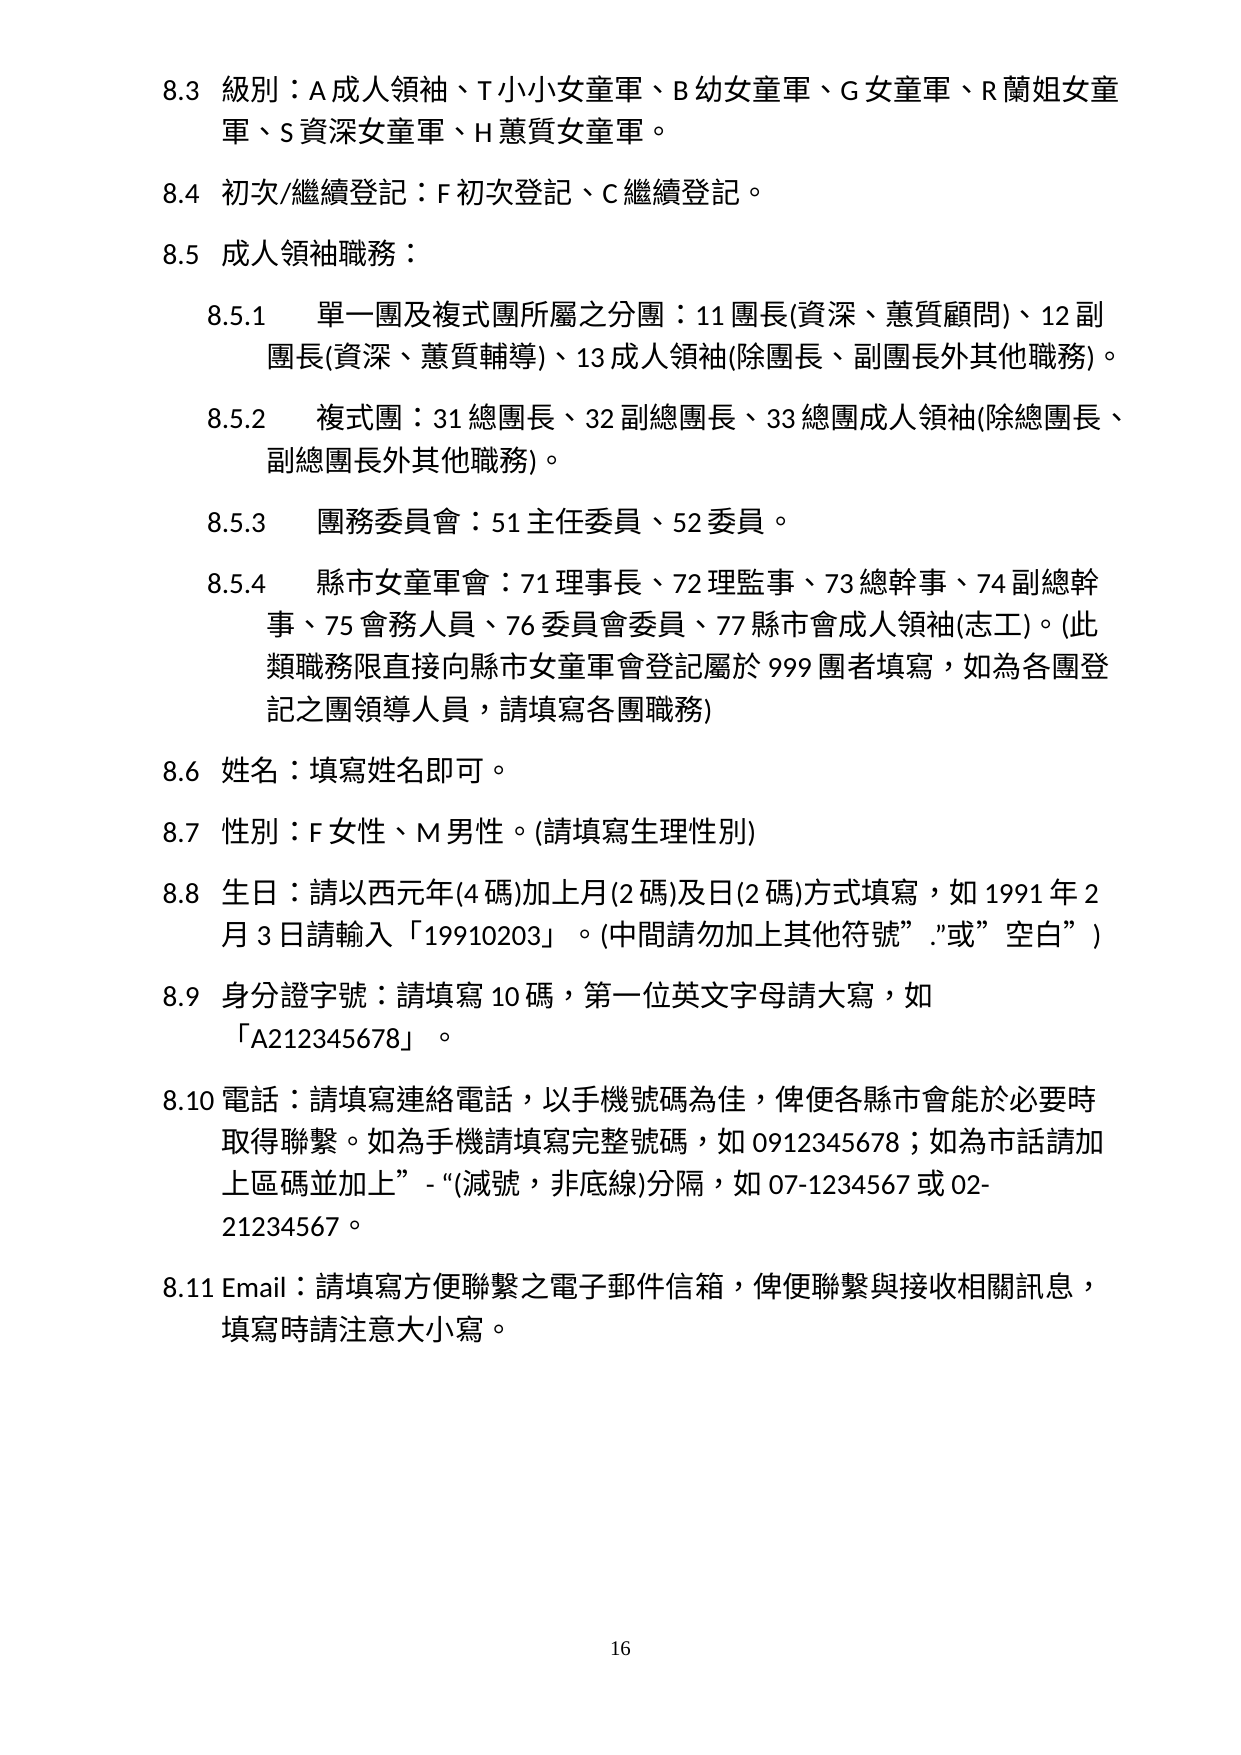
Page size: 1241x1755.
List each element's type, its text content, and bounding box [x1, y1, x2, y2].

list 級別：A成人領袖、T小小女童軍、B幼女童軍、G女童軍、R蘭姐女童軍、S資深女童軍、H蕙質女童軍。 [162, 66, 1122, 151]
list 生日：請以西元年(4碼)加上月(2碼)及日(2碼)方式填寫，如1991年2月3日請輸入「19910203」。(中間請勿加上其他符號”.”或”空白”) [162, 869, 1122, 954]
list 單一團及複式團所屬之分團：11團長(資深、蕙質顧問)、12副團長(資深、蕙質輔導)、13成人領袖(除團長、副團長外其他職務)。 [207, 292, 1122, 376]
list 身分證字號：請填寫10碼，第一位英文字母請大寫，如「A212345678」。 [162, 973, 1122, 1057]
list 性別：F女性、M男性。(請填寫生理性別) [162, 808, 1122, 851]
list 姓名：填寫姓名即可。 [162, 747, 1122, 789]
list 成人領袖職務： [162, 231, 1122, 273]
list 初次/繼續登記：F初次登記、C繼續登記。 [162, 169, 1122, 212]
list 複式團：31總團長、32副總團長、33總團成人領袖(除總團長、副總團長外其他職務)。 [207, 395, 1122, 479]
list 電話：請填寫連絡電話，以手機號碼為佳，俾便各縣市會能於必要時取得聯繫。如為手機請填寫完整號碼，如0912345678；如為市話請加上區碼並加上”- “(減號，非底線)分隔，如07-1234567或02-21234567。 [162, 1076, 1122, 1245]
list Email：請填寫方便聯繫之電子郵件信箱，俾便聯繫與接收相關訊息，填寫時請注意大小寫。 [162, 1264, 1122, 1348]
list 縣市女童軍會：71理事長、72理監事、73總幹事、74副總幹事、75會務人員、76委員會委員、77縣市會成人領袖(志工)。(此類職務限直接向縣市女童軍會登記屬於999團者填寫，如為各團登記之團領導人員，請填寫各團職務) [207, 559, 1122, 728]
list 團務委員會：51主任委員、52委員。 [207, 498, 1122, 541]
